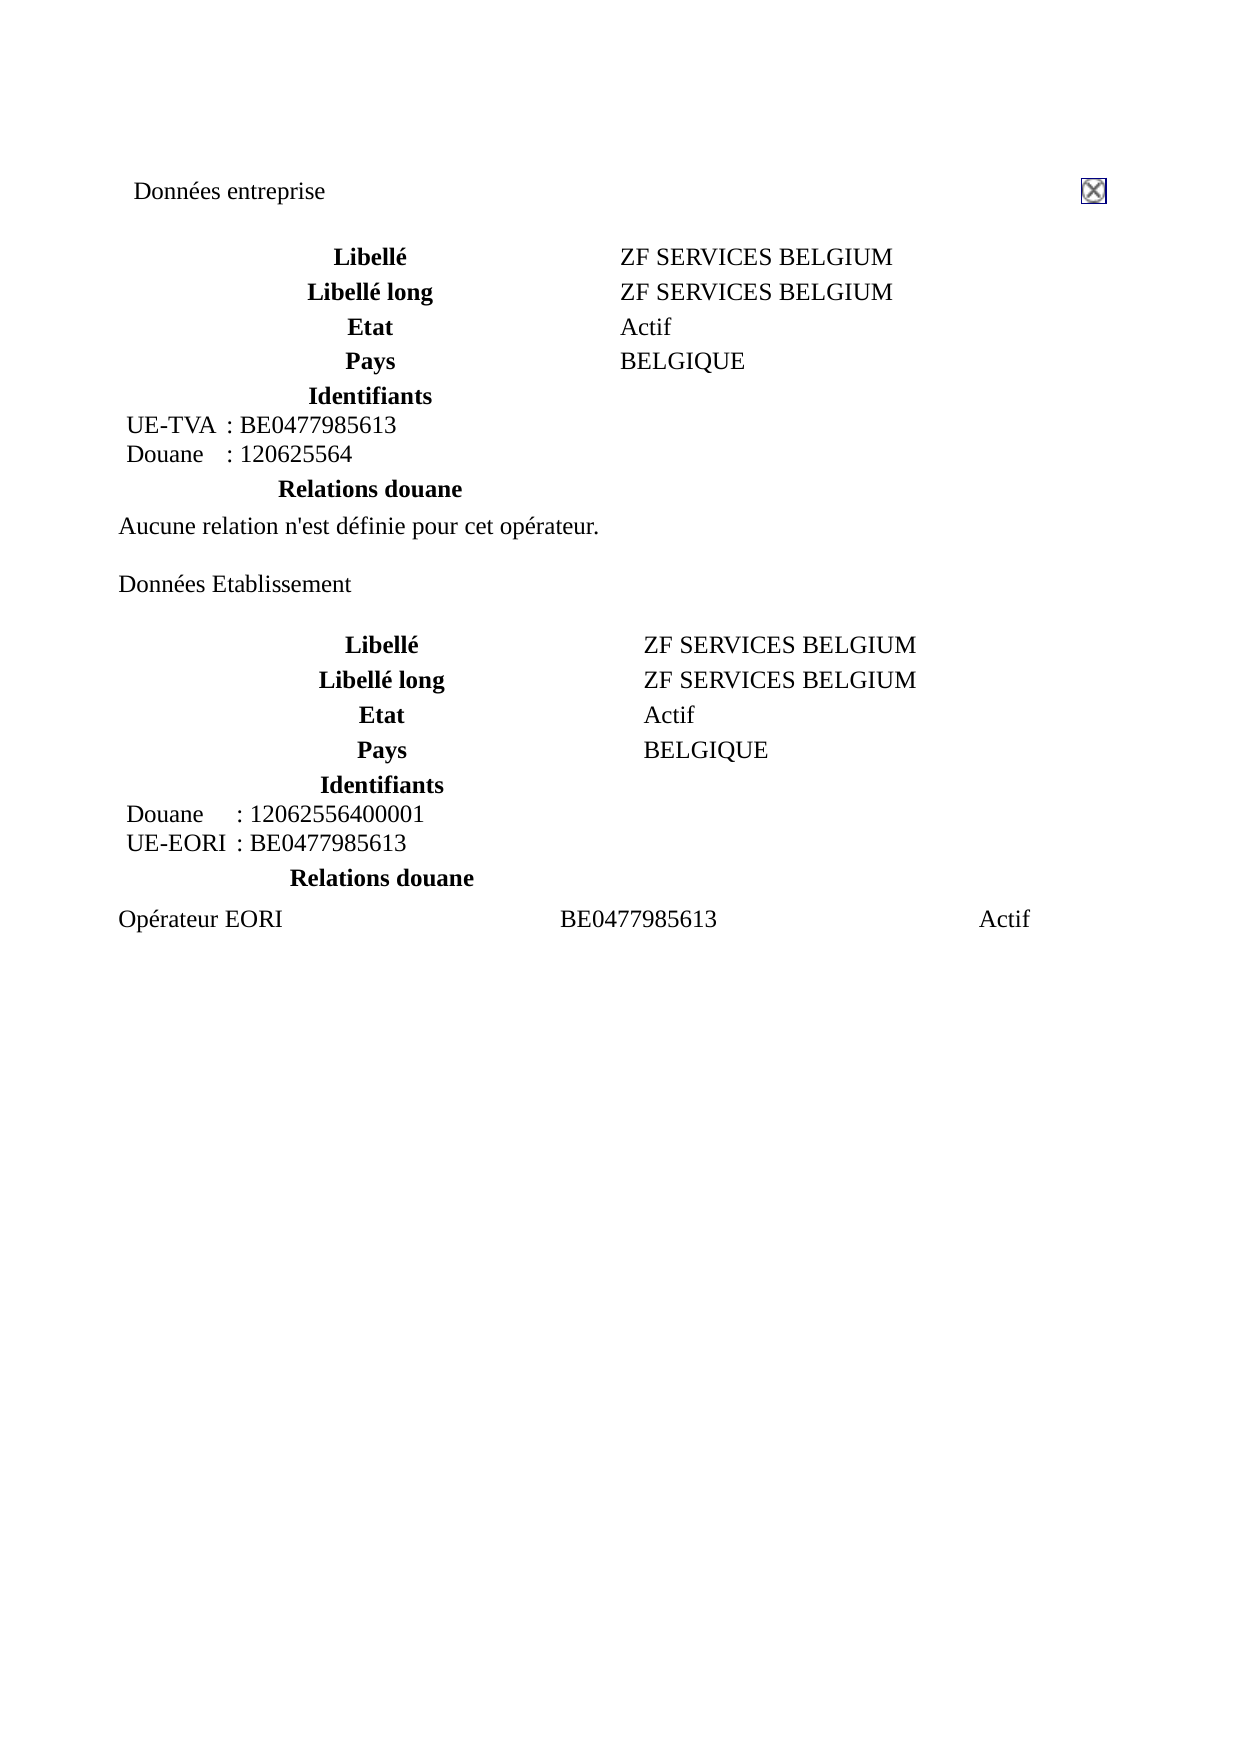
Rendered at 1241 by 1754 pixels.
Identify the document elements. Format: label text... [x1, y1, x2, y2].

table_cell Identifiants [123, 378, 617, 471]
table_cell [640, 767, 1117, 860]
table_cell ZF SERVICES BELGIUM [640, 662, 1117, 697]
table_header Libellé [123, 627, 640, 662]
table_cell : BE0477985613 [236, 828, 428, 857]
table_header Libellé [123, 239, 617, 273]
table_cell ZF SERVICES BELGIUM [617, 274, 1117, 308]
table_header Actif [979, 904, 1122, 933]
table_cell Relations douane [123, 471, 617, 511]
table_cell Libellé long [123, 274, 617, 308]
picture [1082, 179, 1105, 203]
table_cell Etat [123, 309, 617, 343]
table_cell [640, 860, 1117, 899]
table_cell Relations douane [123, 860, 640, 899]
table_header UE-TVA [126, 410, 226, 439]
text Données Etablissement [118, 569, 1122, 598]
table_header Douane [126, 799, 236, 828]
table_header [126, 892, 637, 896]
table_header Opérateur EORI [118, 904, 560, 933]
table_header [825, 176, 1107, 205]
table_header ZF SERVICES BELGIUM [617, 239, 1117, 273]
table_cell Actif [640, 697, 1117, 732]
table_header [126, 503, 614, 508]
table_cell UE-EORI [126, 828, 236, 857]
table_cell Pays [123, 343, 617, 378]
table_header BE0477985613 [560, 904, 979, 933]
table_cell [617, 378, 1117, 471]
table_cell : 120625564 [226, 439, 400, 468]
table_header Données entreprise [133, 176, 825, 205]
table_header [118, 899, 1122, 904]
table_cell Libellé long [123, 662, 640, 697]
table_header ZF SERVICES BELGIUM [640, 627, 1117, 662]
table_cell Identifiants [123, 767, 640, 860]
table_cell [617, 471, 1117, 511]
table_header : BE0477985613 [226, 410, 400, 439]
table_cell Pays [123, 732, 640, 767]
table_header : 12062556400001 [236, 799, 428, 828]
table_cell Etat [123, 697, 640, 732]
table_cell BELGIQUE [617, 343, 1117, 378]
table_header Aucune relation n'est définie pour cet opérateur. [118, 511, 1122, 540]
table_cell Douane [126, 439, 226, 468]
table_cell BELGIQUE [640, 732, 1117, 767]
table_cell Actif [617, 309, 1117, 343]
